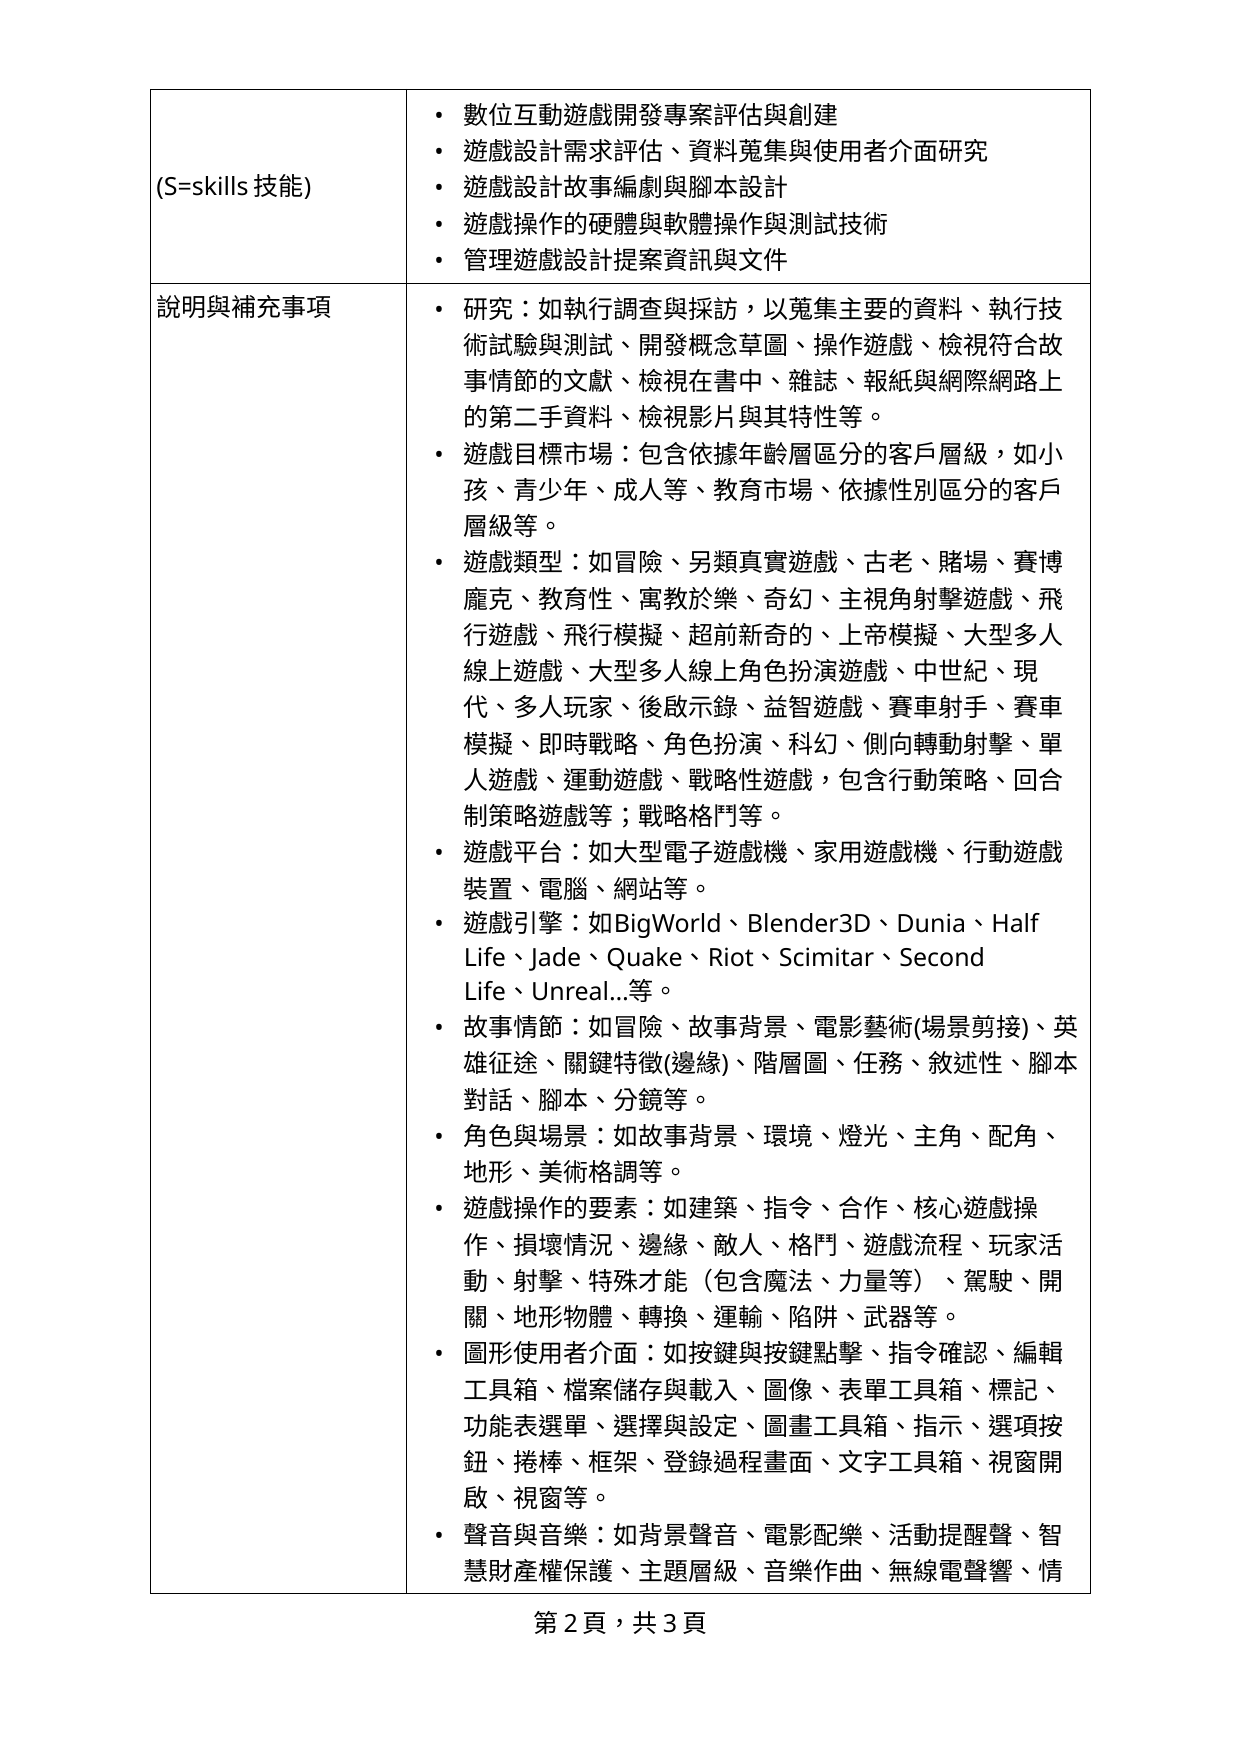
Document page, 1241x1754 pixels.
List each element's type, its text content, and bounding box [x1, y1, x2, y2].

table_cell (S=skills技能) [151, 90, 406, 282]
table_cell 說明與補充事項 [151, 284, 406, 1593]
table_cell 溝通協調能力 數位互動遊戲開發專案評估與創建 遊戲設計需求評估、資料蒐集與使用者介面研究 遊戲設計故事編劇與腳本設計 遊戲操作的硬體與軟體操作與測試技術 管理遊戲設計提案資訊與文件 [407, 90, 1090, 282]
table_cell 研究：如執行調查與採訪，以蒐集主要的資料、執行技術試驗與測試、開發概念草圖、操作遊戲、檢視符合故事情節的文獻、檢視在書中、雜誌、報紙與網際網路上的第二手資料、檢視影片與其特性等。 遊戲目標市場：包含依據年齡層區分的客戶層級，如小孩、青少年、成人等、教育市場、依據性別區分的客戶層級等。 遊戲類型：如冒險、另類真實遊戲、古老、賭場、賽博龐克、教育性、寓教於樂、奇幻、主視角射擊遊戲、飛行遊戲、飛行模擬、超前新奇的、上帝模擬、大型多人線上遊戲、大型多人線上角色扮演遊戲、中世紀、現代、多人玩家、後啟示錄、益智遊戲、賽車射手、賽車模擬、即時戰略、角色扮演、科幻、側向轉動射擊、單人遊戲、運動遊戲、戰略性遊戲，包含行動策略、回合制策略遊戲等；戰略格鬥等。 遊戲平台：如大型電子遊戲機、家用遊戲機、行動遊戲裝置、電腦、網站等。 遊戲引擎：如BigWorld、Blender3D、Dunia、Half Life、Jade、Quake、Riot、Scimitar、Second Life、Unreal…等。 故事情節：如冒險、故事背景、電影藝術(場景剪接)、英雄征途、關鍵特徵(邊緣)、階層圖、任務、敘述性、腳本對話、腳本、分鏡等。 角色與場景：如故事背景、環境、燈光、主角、配角、地形、美術格調等。 遊戲操作的要素：如建築、指令、合作、核心遊戲操作、損壞情況、邊緣、敵人、格鬥、遊戲流程、玩家活動、射擊、特殊才能（包含魔法、力量等）、駕駛、開關、地形物體、轉換、運輸、陷阱、武器等。 圖形使用者介面：如按鍵與按鍵點擊、指令確認、編輯工具箱、檔案儲存與載入、圖像、表單工具箱、標記、功能表選單、選擇與設定、圖畫工具箱、指示、選項按鈕、捲棒、框架、登錄過程畫面、文字工具箱、視窗開啟、視窗等。 聲音與音樂：如背景聲音、電影配樂、活動提醒聲、智慧財產權保護、主題層級、音樂作曲、無線電聲響、情境音樂、音效、聲音、風、雨與暴風聲等。 作業系統：如Linux、Macintosh、PC、Unix等。 程式碼：如程式碼函式庫、程式碼物件、控制迴圈、作業系統程式碼等。 實體遊戲：包含碰撞；戰鬥如血腥畫面、碎片、爆炸、足跡、砲火齊射、煙霧與火、火花、水等；殘骸；移動，如吱吱作響的地面、腳步聲、水坑踩踏、涉水、風等。 人工智慧：如決策、移動、尋找路徑、反應、智力模擬、情境、統計、目標選擇、反應行為的測試與事件等。 音效工程規定：如資料路徑、直接記憶體存取(DMA)、檔案要求、混音、多種頻道、取樣長度、取樣頻率、聲音定義、協力廠商驅動程式等。 玩家感受度：如確定對於特定受眾喜好程度評估的準則、追蹤玩家的挫折、進步與樂趣、測試對象選擇、對於目標市場與其他不同群體進行遊戲測試等。 遊戲功能：如特質、有趣、原創、可玩性等。 資源：如遊戲資產或擔保品、硬體、金錢、人員、軟體、時間等。 計畫：如與其他團隊人員協商分配工作任務、分析重要設計概念的需求、符合資源可用性的概念評量、關於可能遇到的問題、限制與可能的解決方案執行風險評量、建立整體專案計畫與排程、確定有效資源的作業流程；確認關鍵里程碑與相關能達到的目標，包含預覽版本－前期製作、測試版本—可遊戲原型、完成版—遊戲設計完成、試玩與測試等；確認利害關係人與所制定的策略，以符合利害關係人需求、確認關鍵路徑、研究資訊背景、依照可達到的時間範圍設定專案目標等。 [407, 284, 1090, 1593]
